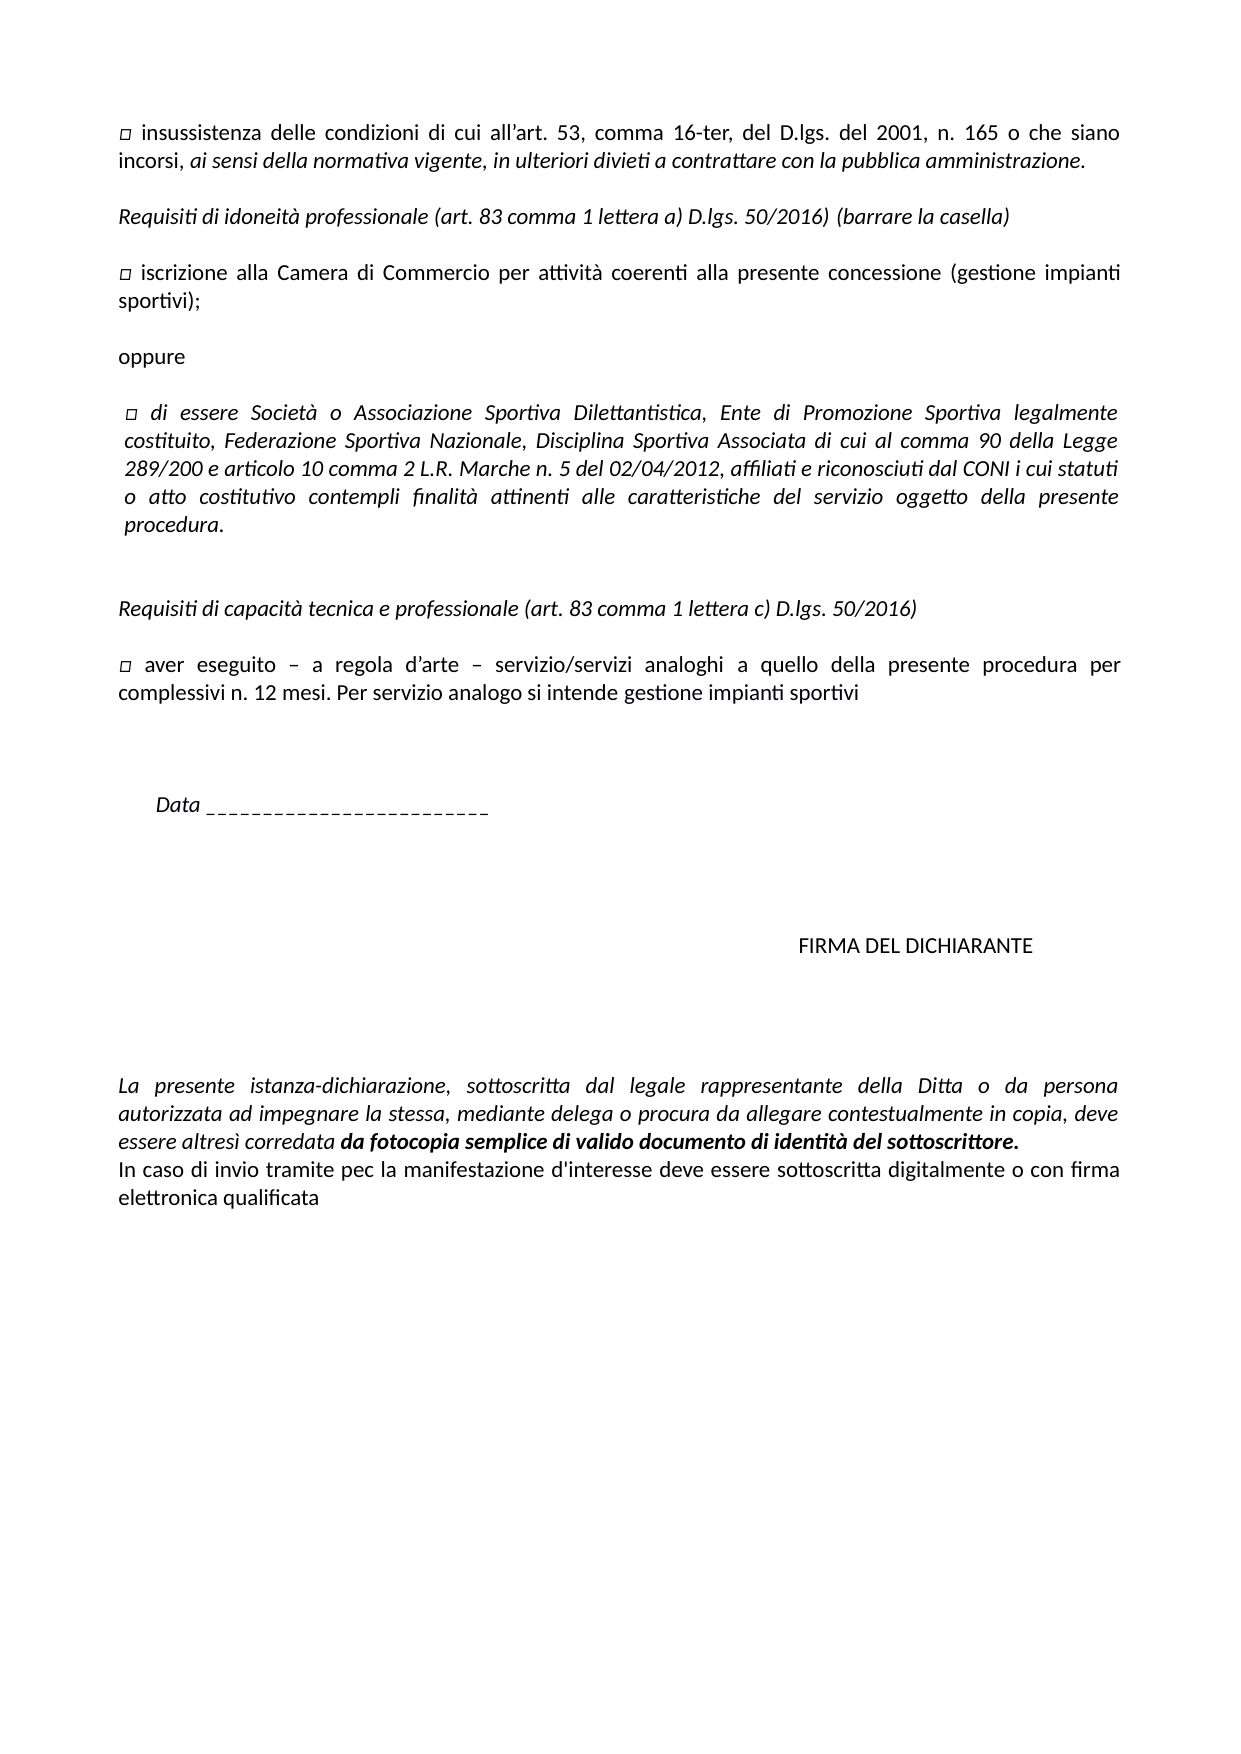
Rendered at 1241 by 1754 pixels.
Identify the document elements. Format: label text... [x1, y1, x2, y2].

list oppure [118, 342, 1122, 370]
text In caso di invio tramite pec la manifestazione d'interesse deve essere sottoscritta digitalmente o con firma elettronica qualificata [118, 1155, 1122, 1211]
list □ aver eseguito – a regola d’arte – servizio/servizi analoghi a quello della presente procedura per complessivi n. 12 mesi. Per servizio analogo si intende gestione impianti sportivi [118, 651, 1122, 707]
text Data _________________________ [156, 791, 1122, 819]
list □ iscrizione alla Camera di Commercio per attività coerenti alla presente concessione (gestione impianti sportivi); [118, 258, 1122, 314]
subtitle FIRMA DEL DICHIARANTE [694, 931, 1122, 959]
text □ insussistenza delle condizioni di cui all’art. 53, comma 16-ter, del D.lgs. del 2001, n. 165 o che siano incorsi, ai sensi della normativa vigente, in ulteriori divieti a contrattare con la pubblica amministrazione. [118, 118, 1122, 174]
list □ di essere Società o Associazione Sportiva Dilettantistica, Ente di Promozione Sportiva legalmente costituito, Federazione Sportiva Nazionale, Disciplina Sportiva Associata di cui al comma 90 della Legge 289/200 e articolo 10 comma 2 L.R. Marche n. 5 del 02/04/2012, affiliati e riconosciuti dal CONI i cui statuti o atto costitutivo contempli finalità attinenti alle caratteristiche del servizio oggetto della presente procedura. [124, 398, 1122, 538]
text Requisiti di capacità tecnica e professionale (art. 83 comma 1 lettera c) D.lgs. 50/2016) [118, 594, 1122, 622]
text Requisiti di idoneità professionale (art. 83 comma 1 lettera a) D.lgs. 50/2016) (barrare la casella) [118, 202, 1122, 230]
text La presente istanza-dichiarazione, sottoscritta dal legale rappresentante della Ditta o da persona autorizzata ad impegnare la stessa, mediante delega o procura da allegare contestualmente in copia, deve essere altresì corredata da fotocopia semplice di valido documento di identità del sottoscrittore. [118, 1071, 1122, 1155]
